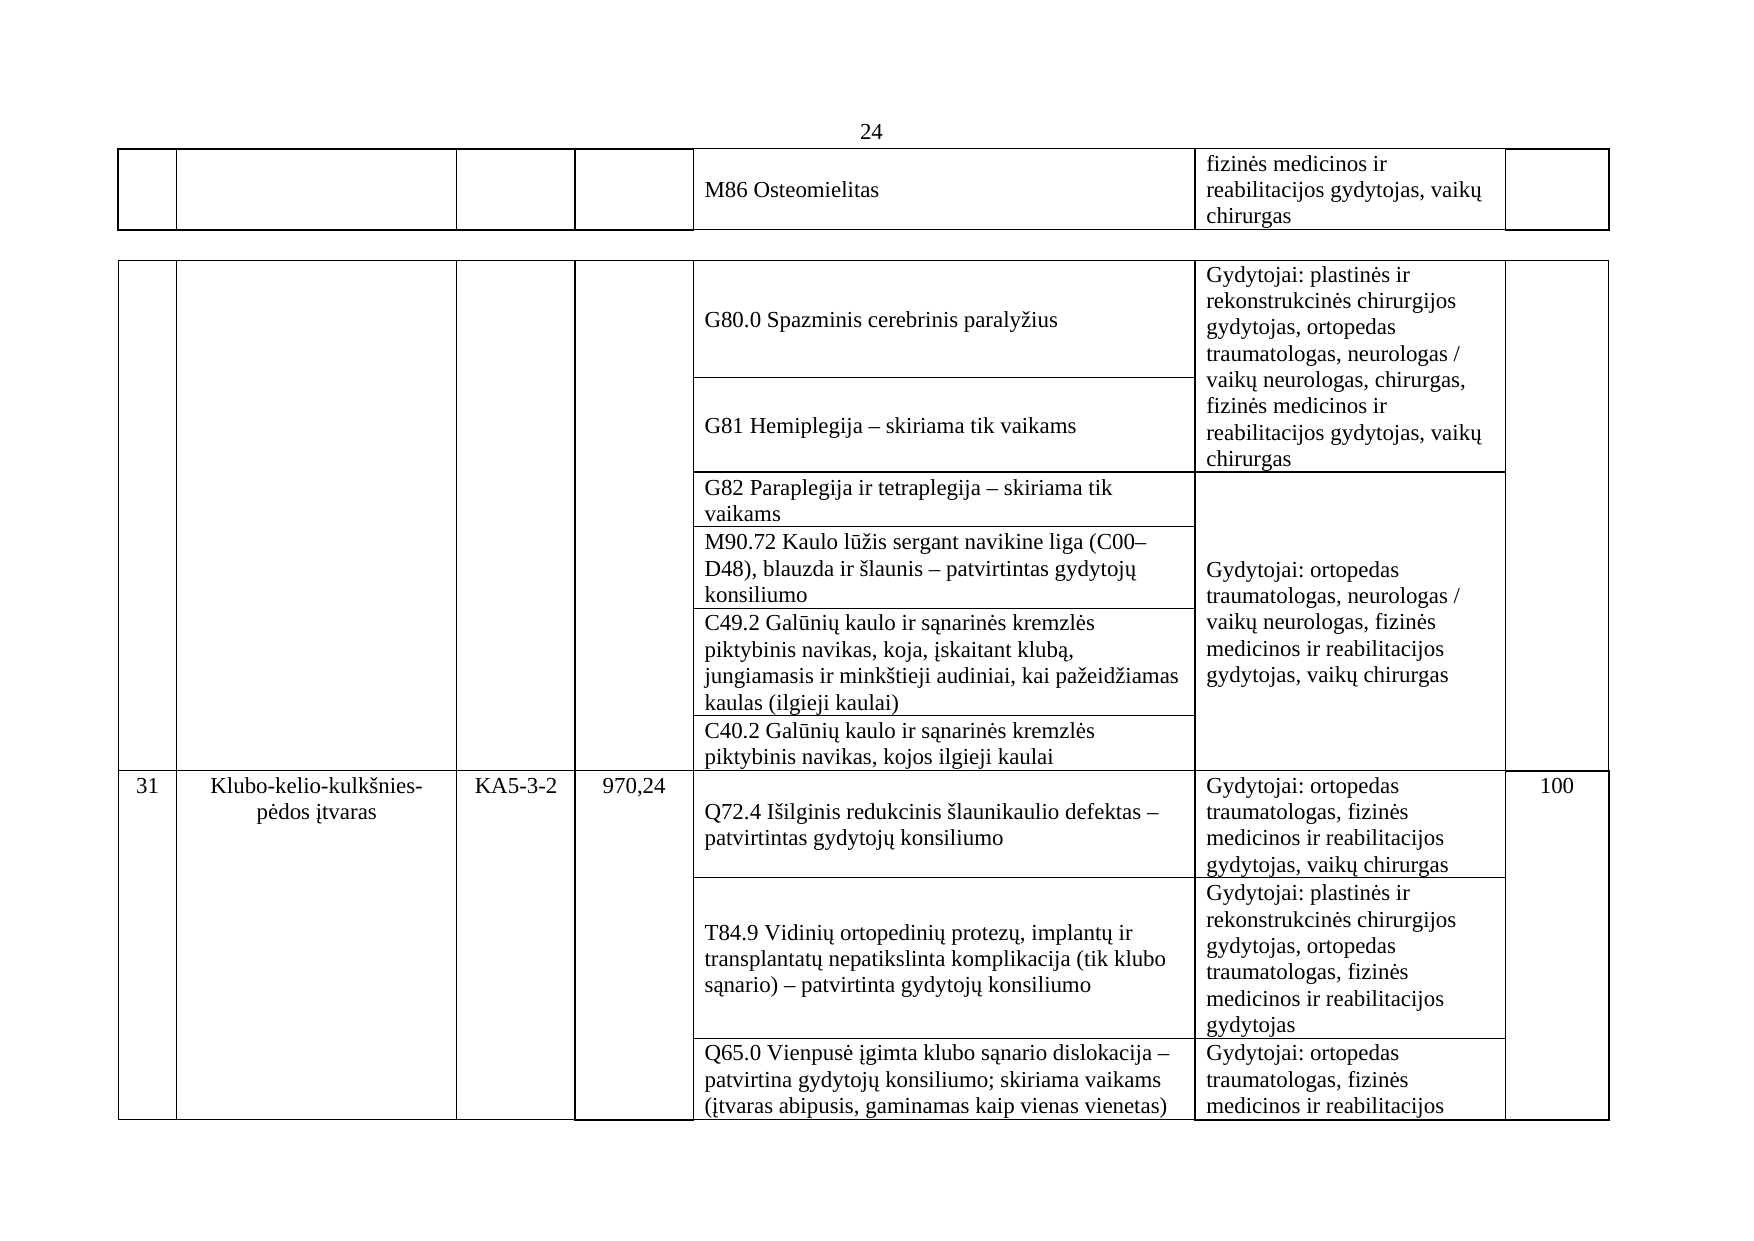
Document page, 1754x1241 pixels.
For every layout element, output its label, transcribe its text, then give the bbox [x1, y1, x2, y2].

table_cell M86 Osteomielitas [694, 149, 1194, 229]
table_header [119, 261, 176, 770]
table_cell fizinės medicinos ir reabilitacijos gydytojas, vaikų chirurgas [1196, 149, 1505, 229]
table_cell Gydytojai: ortopedas traumatologas, fizinės medicinos ir reabilitacijos [1196, 1039, 1505, 1118]
table_header [177, 261, 456, 770]
table_cell G82 Paraplegija ir tetraplegija – skiriama tik vaikams [694, 473, 1194, 526]
table_header [1506, 261, 1608, 770]
table_cell Gydytojai: ortopedas traumatologas, neurologas / vaikų neurologas, fizinės medicinos ir reabilitacijos gydytojas, vaikų chirurgas [1196, 473, 1505, 770]
table_cell [177, 150, 456, 229]
table_header [576, 261, 693, 770]
table_cell 970,24 [576, 771, 693, 1118]
table_cell Klubo-kelio-kulkšnies-pėdos įtvaras [177, 771, 456, 1118]
table_header G80.0 Spazminis cerebrinis paralyžius [694, 261, 1194, 377]
table_cell Q65.0 Vienpusė įgimta klubo sąnario dislokacija – patvirtina gydytojų konsiliumo; skiriama vaikams (įtvaras abipusis, gaminamas kaip vienas vienetas) [694, 1039, 1194, 1118]
table_cell [457, 150, 574, 229]
table_header Gydytojai: plastinės ir rekonstrukcinės chirurgijos gydytojas, ortopedas traumatologas, neurologas / vaikų neurologas, chirurgas, fizinės medicinos ir reabilitacijos gydytojas, vaikų chirurgas [1196, 261, 1505, 471]
table_cell 100 [1506, 772, 1608, 1118]
table_cell KA5-3-2 [457, 771, 574, 1118]
table_cell G81 Hemiplegija – skiriama tik vaikams [694, 378, 1194, 471]
table_cell [576, 150, 693, 229]
table_header [457, 261, 574, 770]
table_cell M90.72 Kaulo lūžis sergant navikine liga (C00–D48), blauzda ir šlaunis – patvirtintas gydytojų konsiliumo [694, 527, 1194, 607]
table_cell [1506, 150, 1608, 229]
table_cell [119, 150, 176, 229]
table_cell Gydytojai: plastinės ir rekonstrukcinės chirurgijos gydytojas, ortopedas traumatologas, fizinės medicinos ir reabilitacijos gydytojas [1196, 878, 1505, 1037]
table_cell C49.2 Galūnių kaulo ir sąnarinės kremzlės piktybinis navikas, koja, įskaitant klubą, jungiamasis ir minkštieji audiniai, kai pažeidžiamas kaulas (ilgieji kaulai) [694, 609, 1194, 715]
table_cell 31 [119, 771, 176, 1118]
table_cell C40.2 Galūnių kaulo ir sąnarinės kremzlės piktybinis navikas, kojos ilgieji kaulai [694, 716, 1194, 770]
table_cell Gydytojai: ortopedas traumatologas, fizinės medicinos ir reabilitacijos gydytojas, vaikų chirurgas [1196, 771, 1505, 877]
table_cell T84.9 Vidinių ortopedinių protezų, implantų ir transplantatų nepatikslinta komplikacija (tik klubo sąnario) ‒ patvirtinta gydytojų konsiliumo [694, 878, 1194, 1037]
table_cell Q72.4 Išilginis redukcinis šlaunikaulio defektas ‒ patvirtintas gydytojų konsiliumo [694, 771, 1194, 877]
